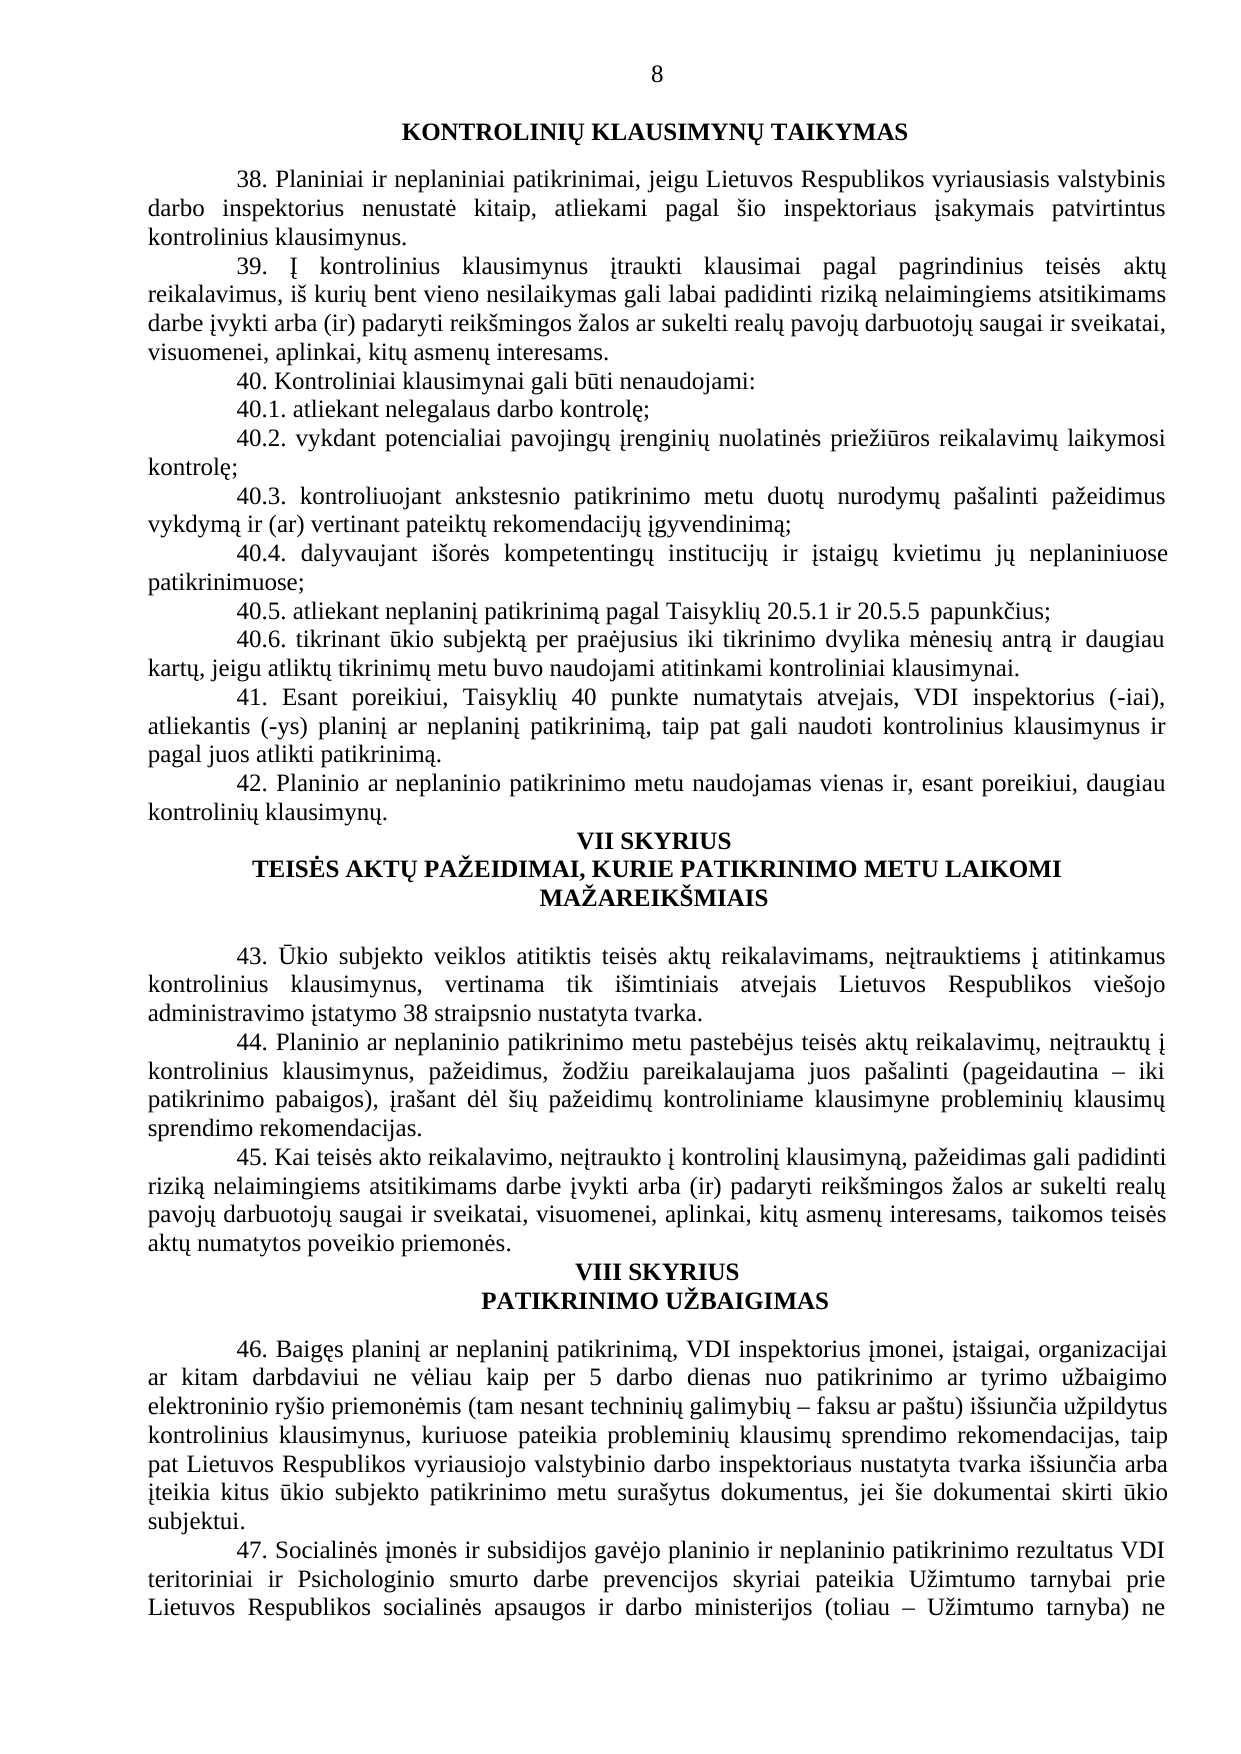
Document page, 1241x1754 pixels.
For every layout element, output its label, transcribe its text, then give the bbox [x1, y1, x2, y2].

text 40.4. dalyvaujant išorės kompetentingų institucijų ir įstaigų kvietimu jų neplaniniuose patikrinimuose; [148, 538, 1169, 596]
text 45. Kai teisės akto reikalavimo, neįtraukto į kontrolinį klausimyną, pažeidimas gali padidinti riziką nelaimingiems atsitikimams darbe įvykti arba (ir) padaryti reikšmingos žalos ar sukelti realų pavojų darbuotojų saugai ir sveikatai, visuomenei, aplinkai, kitų asmenų interesams, taikomos teisės aktų numatytos poveikio priemonės. [148, 1142, 1166, 1257]
text 40. Kontroliniai klausimynai gali būti nenaudojami: [148, 366, 1166, 394]
text KONTROLINIŲ KLAUSIMYNŲ TAIKYMAS [148, 117, 1169, 145]
text PATIKRINIMO UŽBAIGIMAS [148, 1286, 1169, 1314]
text 43. Ūkio subjekto veiklos atitiktis teisės aktų reikalavimams, neįtrauktiems į atitinkamus kontrolinius klausimynus, vertinama tik išimtiniais atvejais Lietuvos Respublikos viešojo administravimo įstatymo 38 straipsnio nustatyta tvarka. [148, 941, 1166, 1027]
text TEISĖS AKTŲ PAŽEIDIMAI, KURIE PATIKRINIMO METU LAIKOMI MAŽAREIKŠMIAIS [148, 854, 1166, 912]
text 38. Planiniai ir neplaniniai patikrinimai, jeigu Lietuvos Respublikos vyriausiasis valstybinis darbo inspektorius nenustatė kitaip, atliekami pagal šio inspektoriaus įsakymais patvirtintus kontrolinius klausimynus. [148, 164, 1166, 251]
text 40.6. tikrinant ūkio subjektą per praėjusius iki tikrinimo dvylika mėnesių antrą ir daugiau kartų, jeigu atliktų tikrinimų metu buvo naudojami atitinkami kontroliniai klausimynai. [148, 624, 1166, 682]
text 40.2. vykdant potencialiai pavojingų įrenginių nuolatinės priežiūros reikalavimų laikymosi kontrolę; [148, 423, 1166, 481]
text VII SKYRIUS [148, 826, 1166, 854]
text 41. Esant poreikiui, Taisyklių 40 punkte numatytais atvejais, VDI inspektorius (-iai), atliekantis (-ys) planinį ar neplaninį patikrinimą, taip pat gali naudoti kontrolinius klausimynus ir pagal juos atlikti patikrinimą. [148, 682, 1166, 768]
text 47. Socialinės įmonės ir subsidijos gavėjo planinio ir neplaninio patikrinimo rezultatus VDI teritoriniai ir Psichologinio smurto darbe prevencijos skyriai pateikia Užimtumo tarnybai prie Lietuvos Respublikos socialinės apsaugos ir darbo ministerijos (toliau – Užimtumo tarnyba) ne [148, 1535, 1166, 1621]
text 39. Į kontrolinius klausimynus įtraukti klausimai pagal pagrindinius teisės aktų reikalavimus, iš kurių bent vieno nesilaikymas gali labai padidinti riziką nelaimingiems atsitikimams darbe įvykti arba (ir) padaryti reikšmingos žalos ar sukelti realų pavojų darbuotojų saugai ir sveikatai, visuomenei, aplinkai, kitų asmenų interesams. [148, 251, 1166, 366]
text 40.3. kontroliuojant ankstesnio patikrinimo metu duotų nurodymų pašalinti pažeidimus vykdymą ir (ar) vertinant pateiktų rekomendacijų įgyvendinimą; [148, 481, 1166, 538]
text 42. Planinio ar neplaninio patikrinimo metu naudojamas vienas ir, esant poreikiui, daugiau kontrolinių klausimynų. [148, 768, 1166, 826]
text 46. Baigęs planinį ar neplaninį patikrinimą, VDI inspektorius įmonei, įstaigai, organizacijai ar kitam darbdaviui ne vėliau kaip per 5 darbo dienas nuo patikrinimo ar tyrimo užbaigimo elektroninio ryšio priemonėmis (tam nesant techninių galimybių – faksu ar paštu) išsiunčia užpildytus kontrolinius klausimynus, kuriuose pateikia probleminių klausimų sprendimo rekomendacijas, taip pat Lietuvos Respublikos vyriausiojo valstybinio darbo inspektoriaus nustatyta tvarka išsiunčia arba įteikia kitus ūkio subjekto patikrinimo metu surašytus dokumentus, jei šie dokumentai skirti ūkio subjektui. [148, 1334, 1169, 1535]
text 44. Planinio ar neplaninio patikrinimo metu pastebėjus teisės aktų reikalavimų, neįtrauktų į kontrolinius klausimynus, pažeidimus, žodžiu pareikalaujama juos pašalinti (pageidautina – iki patikrinimo pabaigos), įrašant dėl šių pažeidimų kontroliniame klausimyne probleminių klausimų sprendimo rekomendacijas. [148, 1027, 1166, 1142]
text 40.5. atliekant neplaninį patikrinimą pagal Taisyklių 20.5.1 ir 20.5.5 papunkčius; [148, 596, 1169, 624]
text VIII SKYRIUS [148, 1257, 1166, 1286]
text 40.1. atliekant nelegalaus darbo kontrolę; [148, 394, 1166, 423]
